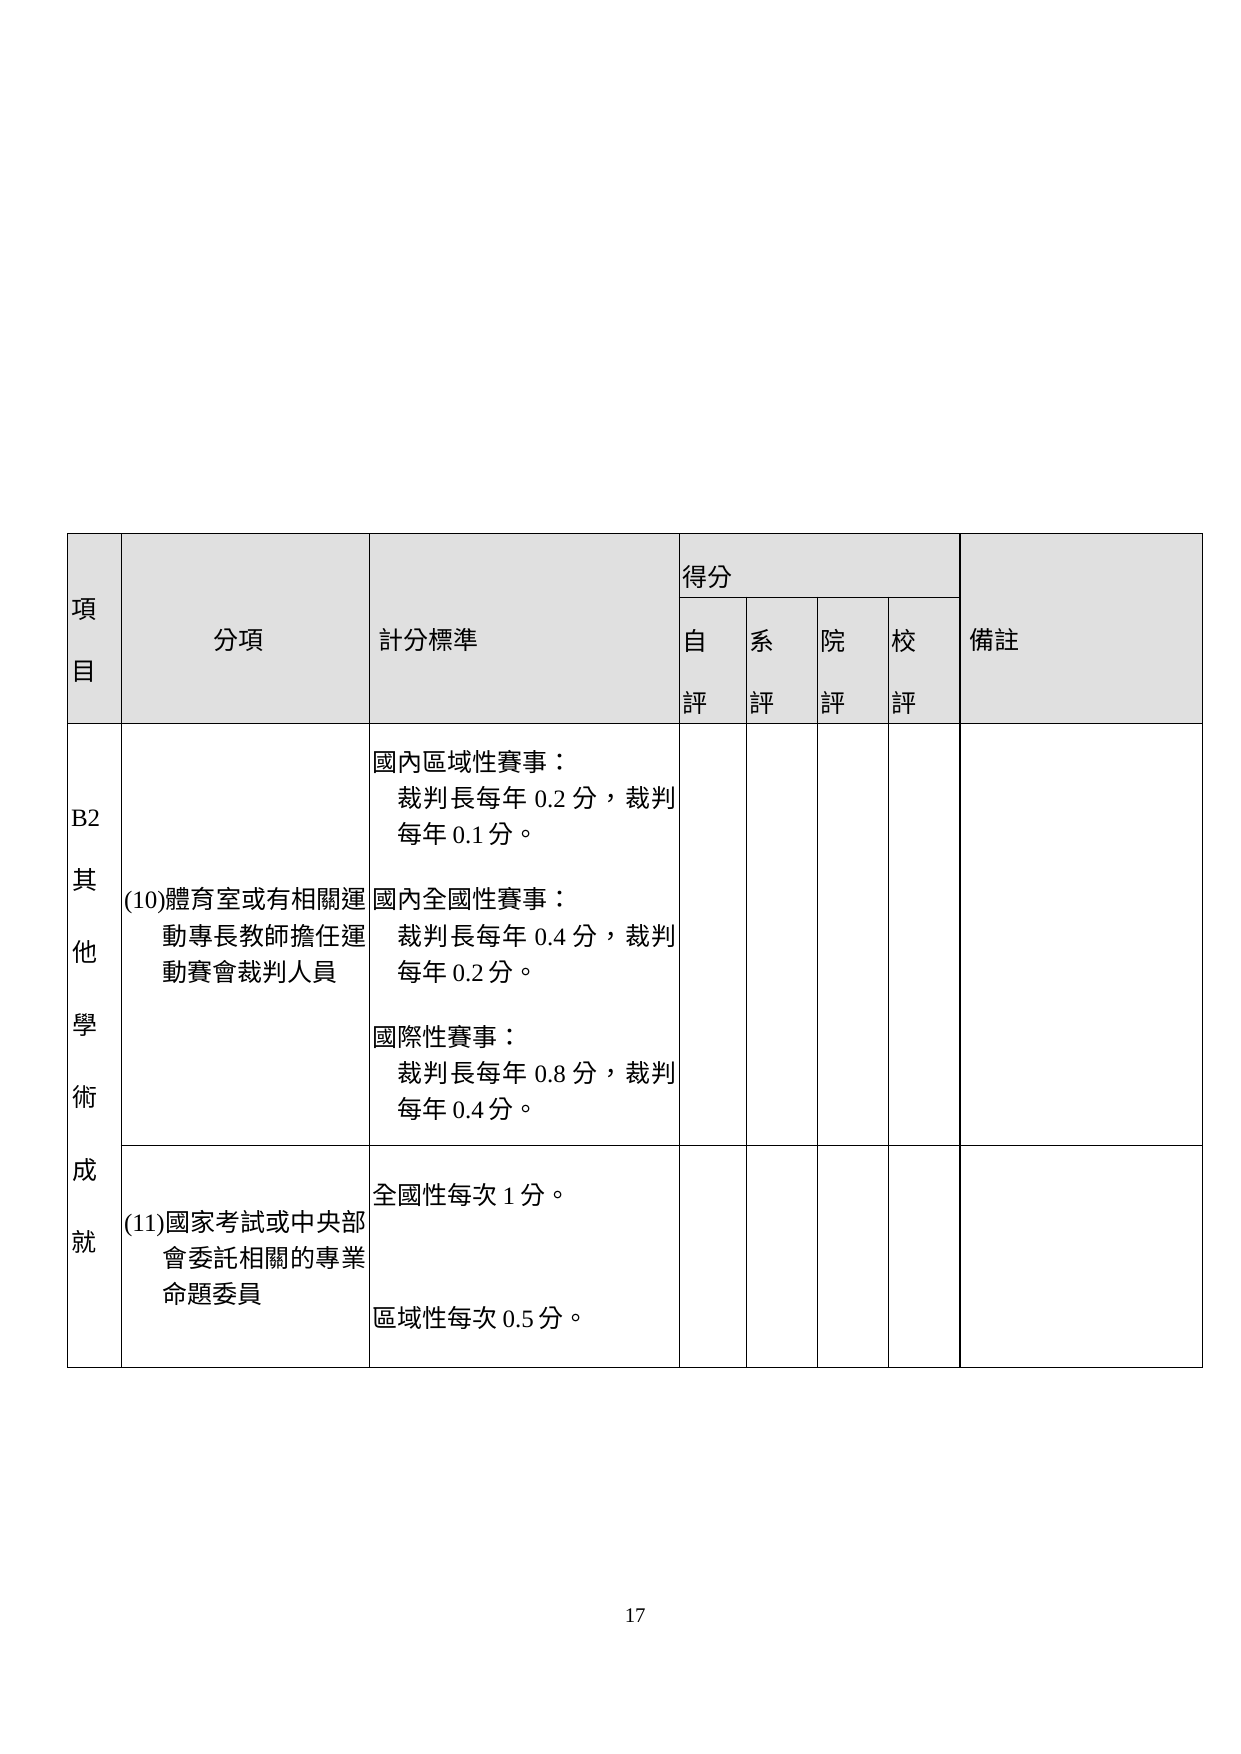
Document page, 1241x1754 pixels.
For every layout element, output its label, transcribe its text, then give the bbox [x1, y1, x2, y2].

table_cell 全國性每次1分。 區域性每次0.5分。 [370, 1146, 679, 1367]
table_cell 校 評 [889, 598, 959, 723]
table_cell 自 評 [680, 598, 746, 723]
table_cell [747, 1146, 817, 1367]
table_cell (10)體育室或有相關運動專長教師擔任運動賽會裁判人員 [122, 724, 369, 1145]
table_cell [680, 724, 746, 1145]
table_cell 國內區域性賽事： 裁判長每年0.2分，裁判每年0.1分。 國內全國性賽事： 裁判長每年0.4分，裁判每年0.2分。 國際性賽事： 裁判長每年0.8分，裁判每年0.4分。 [370, 724, 679, 1145]
table_cell [889, 724, 959, 1145]
table_cell [818, 724, 888, 1145]
table_cell [680, 1146, 746, 1367]
table_header 得分 [680, 534, 959, 597]
table_cell [889, 1146, 959, 1367]
table_cell B2 其 他 學 術 成 就 [68, 724, 121, 1367]
table_cell [818, 1146, 888, 1367]
table_header 計分標準 [370, 534, 679, 723]
table_cell [961, 724, 1202, 1145]
table_header 項目 [68, 534, 121, 723]
table_cell (11)國家考試或中央部會委託相關的專業命題委員 [122, 1146, 369, 1367]
table_header 分項 [122, 534, 369, 723]
table_cell 系 評 [747, 598, 817, 723]
table_cell 院 評 [818, 598, 888, 723]
table_cell [961, 1146, 1202, 1367]
table_cell [747, 724, 817, 1145]
table_header 備註 [961, 534, 1202, 723]
